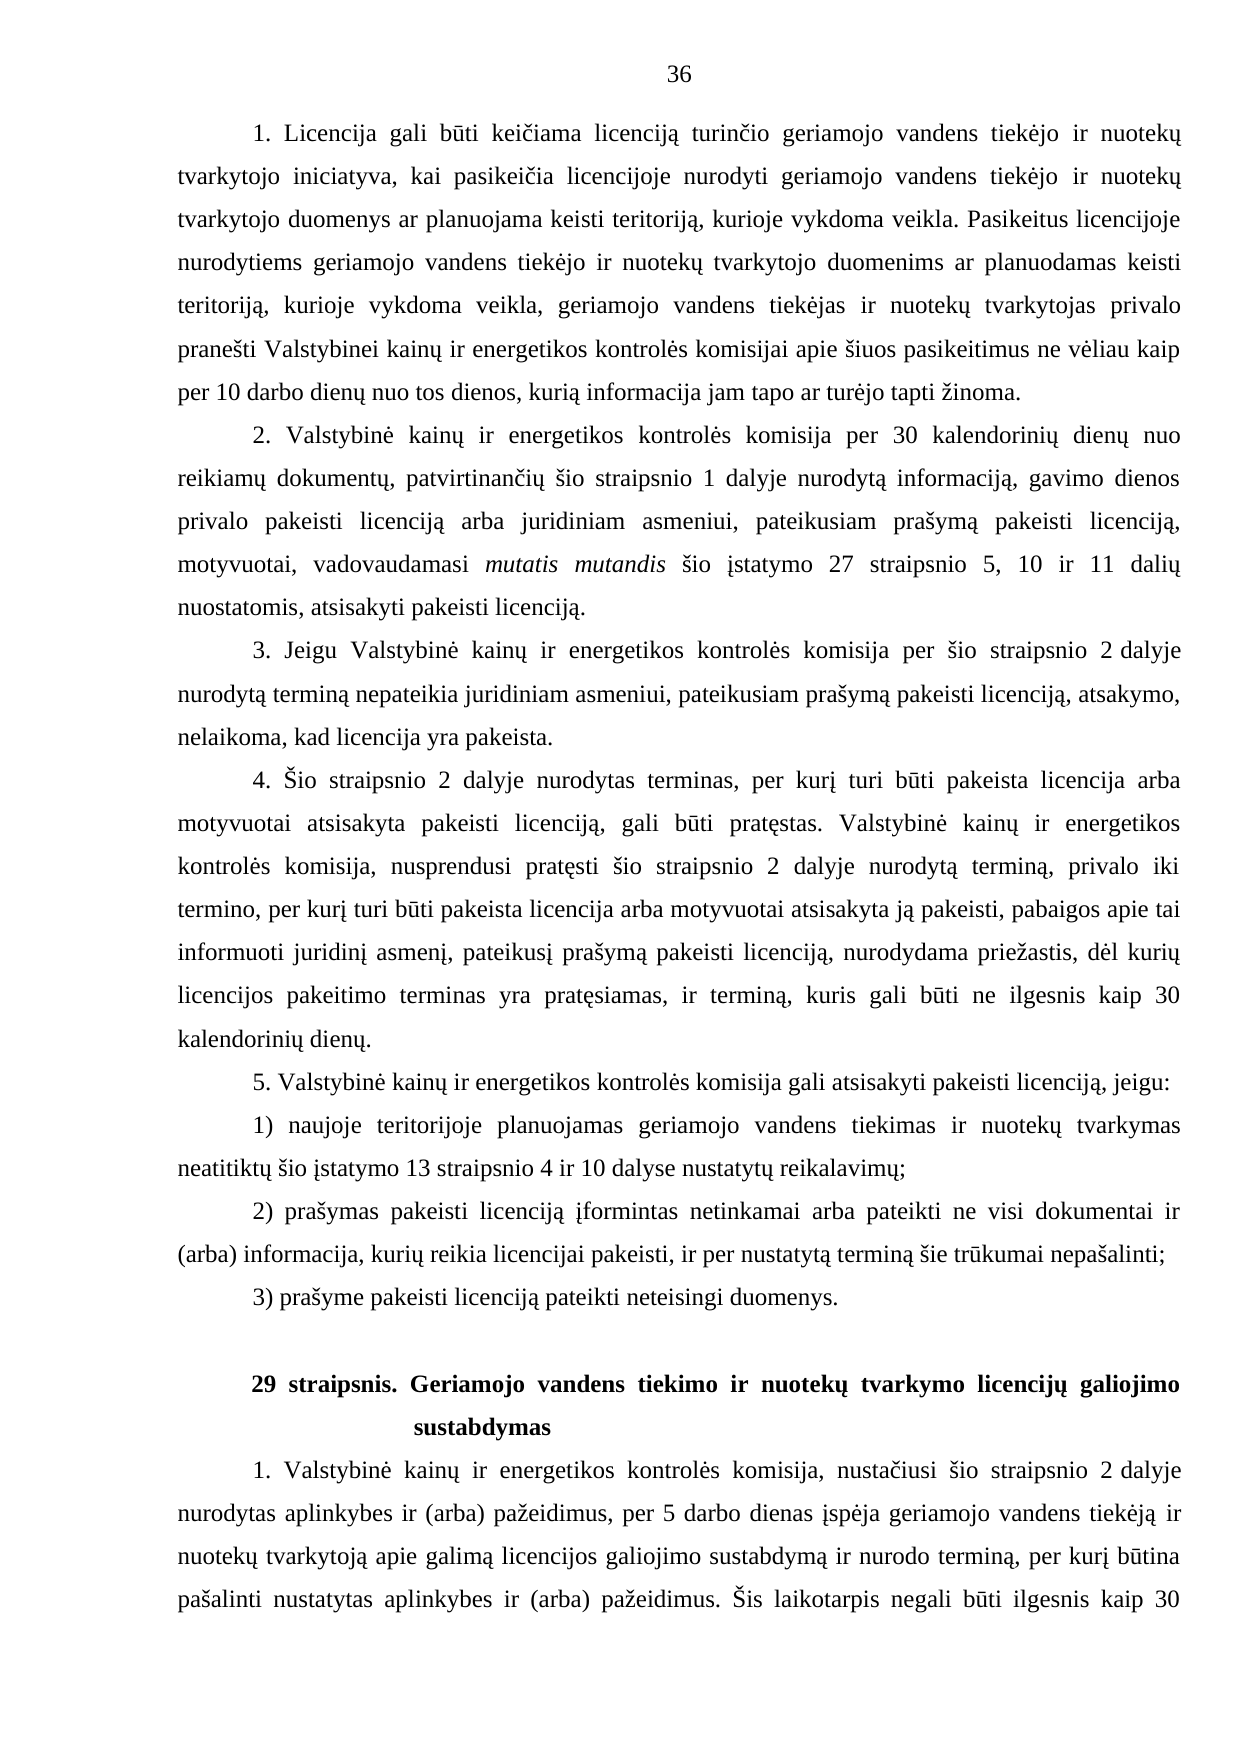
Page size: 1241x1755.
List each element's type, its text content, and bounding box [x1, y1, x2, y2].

text 5. Valstybinė kainų ir energetikos kontrolės komisija gali atsisakyti pakeisti licenciją, jeigu: [177, 1067, 1181, 1096]
text 1. Licencija gali būti keičiama licenciją turinčio geriamojo vandens tiekėjo ir nuotekų tvarkytojo iniciatyva, kai pasikeičia licencijoje nurodyti geriamojo vandens tiekėjo ir nuotekų tvarkytojo duomenys ar planuojama keisti teritoriją, kurioje vykdoma veikla. Pasikeitus licencijoje nurodytiems geriamojo vandens tiekėjo ir nuotekų tvarkytojo duomenims ar planuodamas keisti teritoriją, kurioje vykdoma veikla, geriamojo vandens tiekėjas ir nuotekų tvarkytojas privalo pranešti Valstybinei kainų ir energetikos kontrolės komisijai apie šiuos pasikeitimus ne vėliau kaip per 10 darbo dienų nuo tos dienos, kurią informacija jam tapo ar turėjo tapti žinoma. [177, 118, 1181, 406]
text 1. Valstybinė kainų ir energetikos kontrolės komisija, nustačiusi šio straipsnio 2 dalyje nurodytas aplinkybes ir (arba) pažeidimus, per 5 darbo dienas įspėja geriamojo vandens tiekėją ir nuotekų tvarkytoją apie galimą licencijos galiojimo sustabdymą ir nurodo terminą, per kurį būtina pašalinti nustatytas aplinkybes ir (arba) pažeidimus. Šis laikotarpis negali būti ilgesnis kaip 30 [177, 1455, 1181, 1613]
text 3. Jeigu Valstybinė kainų ir energetikos kontrolės komisija per šio straipsnio 2 dalyje nurodytą terminą nepateikia juridiniam asmeniui, pateikusiam prašymą pakeisti licenciją, atsakymo, nelaikoma, kad licencija yra pakeista. [177, 636, 1181, 751]
text 2) prašymas pakeisti licenciją įformintas netinkamai arba pateikti ne visi dokumentai ir (arba) informacija, kurių reikia licencijai pakeisti, ir per nustatytą terminą šie trūkumai nepašalinti; [177, 1196, 1181, 1268]
text 1) naujoje teritorijoje planuojamas geriamojo vandens tiekimas ir nuotekų tvarkymas neatitiktų šio įstatymo 13 straipsnio 4 ir 10 dalyse nustatytų reikalavimų; [177, 1110, 1181, 1182]
text 4. Šio straipsnio 2 dalyje nurodytas terminas, per kurį turi būti pakeista licencija arba motyvuotai atsisakyta pakeisti licenciją, gali būti pratęstas. Valstybinė kainų ir energetikos kontrolės komisija, nusprendusi pratęsti šio straipsnio 2 dalyje nurodytą terminą, privalo iki termino, per kurį turi būti pakeista licencija arba motyvuotai atsisakyta ją pakeisti, pabaigos apie tai informuoti juridinį asmenį, pateikusį prašymą pakeisti licenciją, nurodydama priežastis, dėl kurių licencijos pakeitimo terminas yra pratęsiamas, ir terminą, kuris gali būti ne ilgesnis kaip 30 kalendorinių dienų. [177, 765, 1181, 1052]
text 29 straipsnis. Geriamojo vandens tiekimo ir nuotekų tvarkymo licencijų galiojimo sustabdymas [251, 1369, 1181, 1441]
text 2. Valstybinė kainų ir energetikos kontrolės komisija per 30 kalendorinių dienų nuo reikiamų dokumentų, patvirtinančių šio straipsnio 1 dalyje nurodytą informaciją, gavimo dienos privalo pakeisti licenciją arba juridiniam asmeniui, pateikusiam prašymą pakeisti licenciją, motyvuotai, vadovaudamasi mutatis mutandis šio įstatymo 27 straipsnio 5, 10 ir 11 dalių nuostatomis, atsisakyti pakeisti licenciją. [177, 420, 1181, 621]
text 3) prašyme pakeisti licenciją pateikti neteisingi duomenys. [177, 1282, 1181, 1311]
